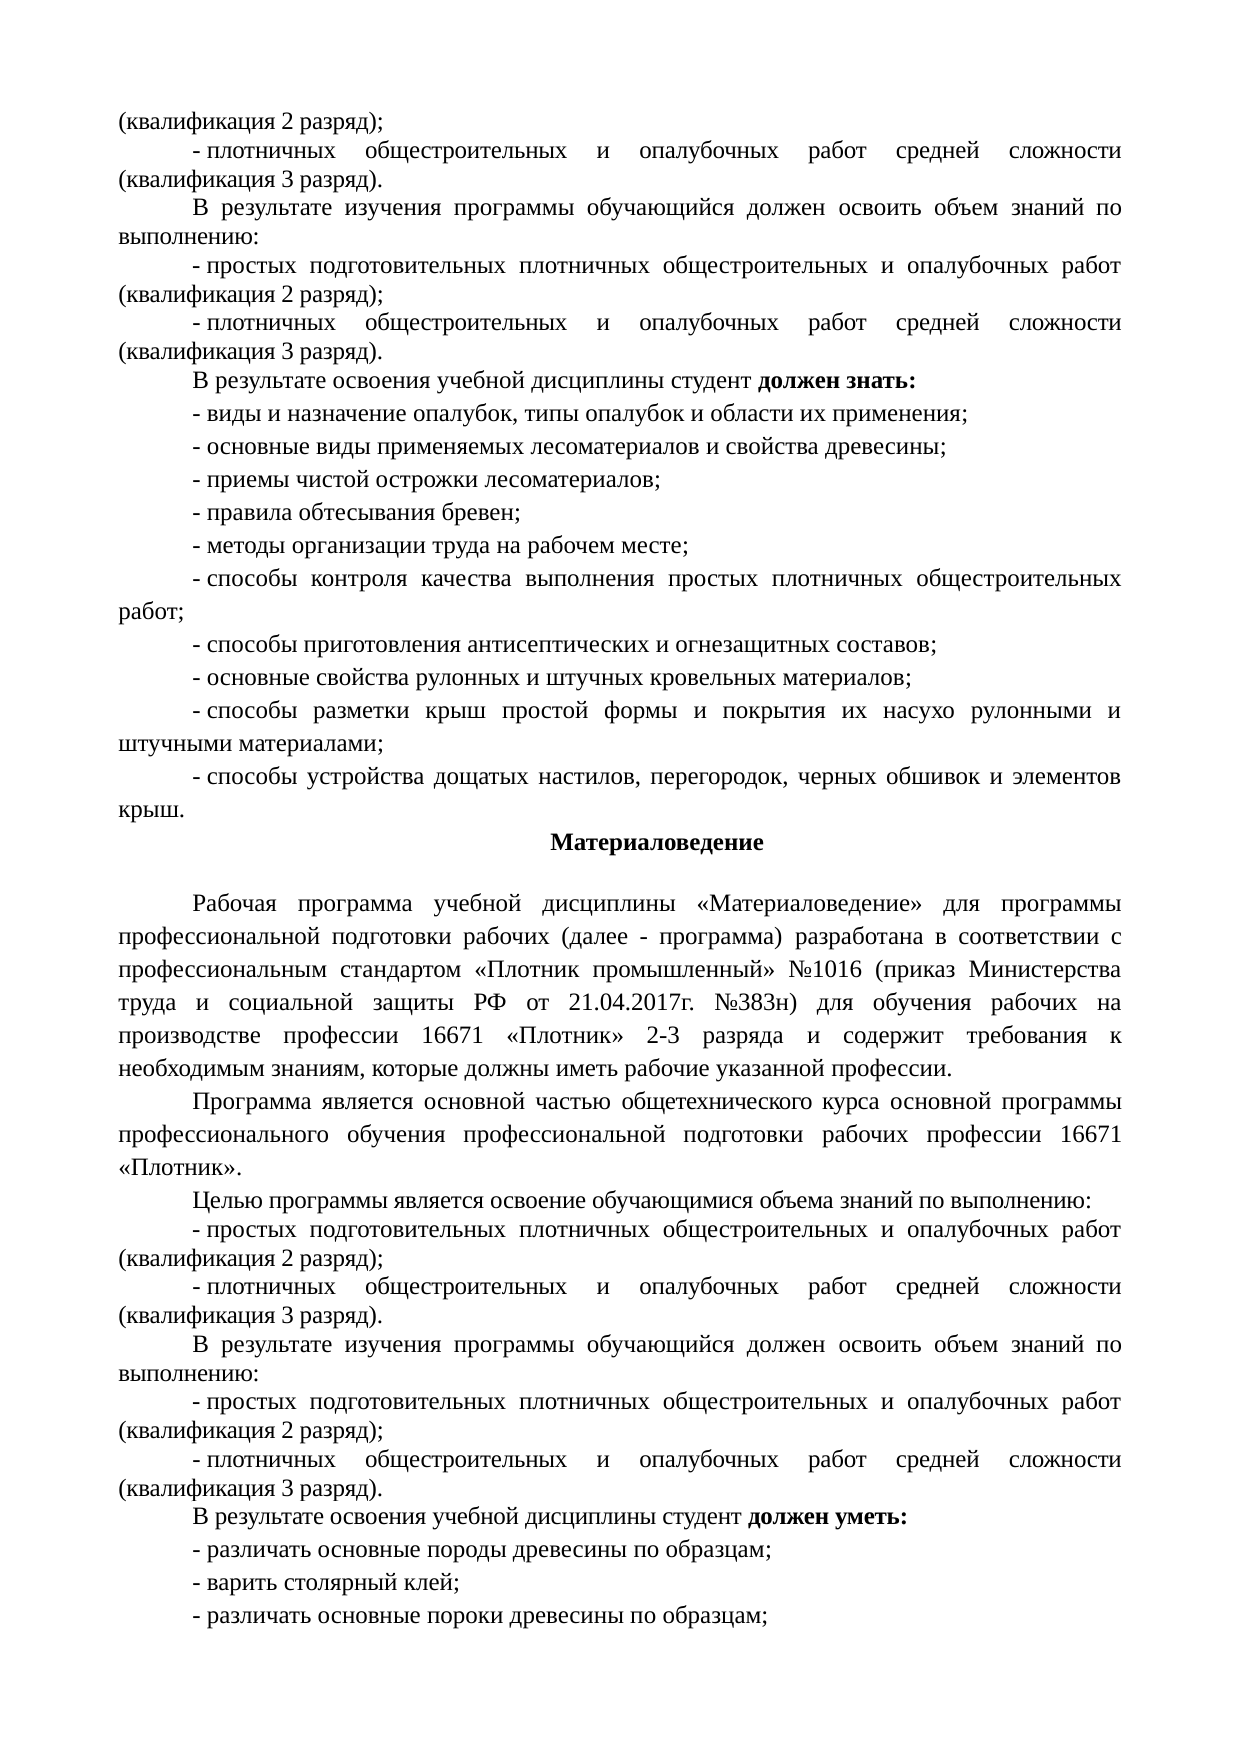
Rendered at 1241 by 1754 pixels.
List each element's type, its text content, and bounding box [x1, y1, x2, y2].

text - плотничных общестроительных и опалубочных работ средней сложности (квалификация 3 разряд). [118, 1444, 1122, 1501]
text Материаловедение [118, 827, 1122, 856]
text В результате изучения программы обучающийся должен освоить объем знаний по выполнению: [118, 192, 1122, 250]
text - способы разметки крыш простой формы и покрытия их насухо рулонными и штучными материалами; [118, 695, 1122, 757]
text - способы контроля качества выполнения простых плотничных общестроительных работ; [118, 563, 1122, 625]
text - простых подготовительных плотничных общестроительных и опалубочных работ (квалификация 2 разряд); [118, 1386, 1122, 1444]
text - простых подготовительных плотничных общестроительных и опалубочных работ (квалификация 2 разряд); [118, 250, 1122, 307]
text Программа является основной частью общетехнического курса основной программы профессионального обучения профессиональной подготовки рабочих профессии 16671 «Плотник». [118, 1086, 1122, 1181]
text - способы устройства дощатых настилов, перегородок, черных обшивок и элементов крыш. [118, 761, 1122, 823]
text - основные виды применяемых лесоматериалов и свойства древесины; [118, 431, 1122, 460]
text - приемы чистой острожки лесоматериалов; [118, 464, 1122, 493]
text - варить столярный клей; [118, 1567, 1122, 1596]
text - плотничных общестроительных и опалубочных работ средней сложности (квалификация 3 разряд). [118, 307, 1122, 365]
text Целью программы является освоение обучающимися объема знаний по выполнению: [118, 1185, 1122, 1214]
text В результате освоения учебной дисциплины студент должен знать: [118, 365, 1122, 394]
text - простых подготовительных плотничных общестроительных и опалубочных работ (квалификация 2 разряд); [118, 1214, 1122, 1271]
text - различать основные породы древесины по образцам; [118, 1534, 1122, 1563]
text В результате изучения программы обучающийся должен освоить объем знаний по выполнению: [118, 1329, 1122, 1386]
text - правила обтесывания бревен; [118, 497, 1122, 526]
text - методы организации труда на рабочем месте; [118, 530, 1122, 559]
text - различать основные пороки древесины по образцам; [118, 1600, 1122, 1629]
text - способы приготовления антисептических и огнезащитных составов; [118, 629, 1122, 658]
text - плотничных общестроительных и опалубочных работ средней сложности (квалификация 3 разряд). [118, 1271, 1122, 1329]
text - виды и назначение опалубок, типы опалубок и области их применения; [118, 398, 1122, 427]
text В результате освоения учебной дисциплины студент должен уметь: [118, 1501, 1122, 1530]
text Рабочая программа учебной дисциплины «Материаловедение» для программы профессиональной подготовки рабочих (далее - программа) разработана в соответствии с профессиональным стандартом «Плотник промышленный» №1016 (приказ Министерства труда и социальной защиты РФ от 21.04.2017г. №383н) для обучения рабочих на производстве профессии 16671 «Плотник» 2-3 разряда и содержит требования к необходимым знаниям, которые должны иметь рабочие указанной профессии. [118, 888, 1122, 1082]
text - основные свойства рулонных и штучных кровельных материалов; [118, 662, 1122, 691]
text (квалификация 2 разряд); [118, 106, 1122, 135]
text - плотничных общестроительных и опалубочных работ средней сложности (квалификация 3 разряд). [118, 135, 1122, 192]
